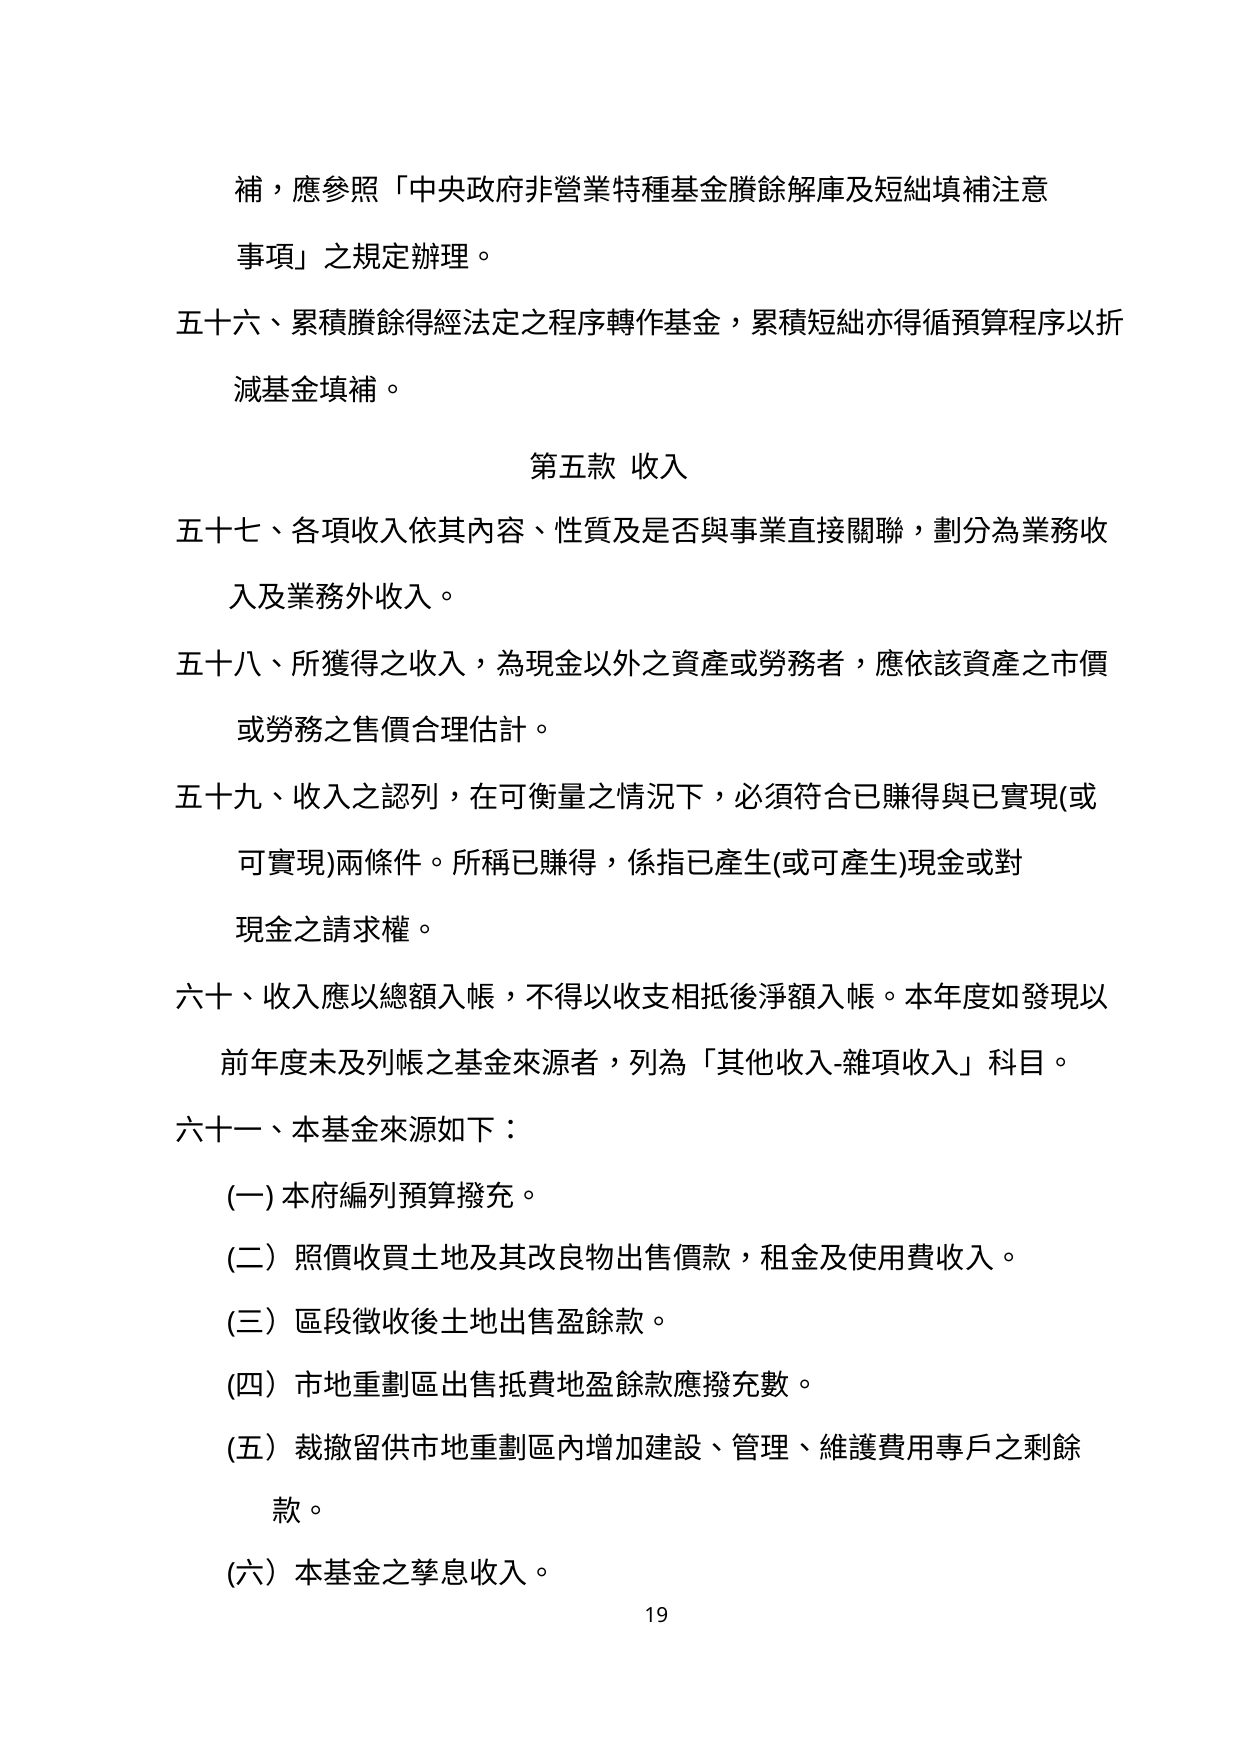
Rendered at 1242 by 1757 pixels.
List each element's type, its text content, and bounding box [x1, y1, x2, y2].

text (一) 本府編列預算撥充。 [219, 1172, 1112, 1214]
text 事項」之規定辦理。 [175, 233, 1125, 276]
text 五十六、累積賸餘得經法定之程序轉作基金，累積短絀亦得循預算程序以折 [175, 300, 1125, 342]
text (六）本基金之孳息收入。 [219, 1550, 1112, 1592]
text 減基金填補。 [175, 366, 1125, 408]
text 五十八、所獲得之收入，為現金以外之資產或勞務者，應依該資產之市價 [175, 640, 1125, 682]
text 六十一、本基金來源如下： [175, 1106, 1125, 1148]
text 五十九、收入之認列，在可衡量之情況下，必須符合已賺得與已實現(或 [174, 773, 1125, 816]
text 或勞務之售價合理估計。 [175, 707, 1125, 749]
text 第五款 收入 [529, 444, 1126, 486]
text 可實現)兩條件。所稱已賺得，係指已產生(或可產生)現金或對 [174, 840, 1125, 882]
text 六十、收入應以總額入帳，不得以收支相抵後淨額入帳。本年度如發現以 [175, 973, 1125, 1015]
text (五）裁撤留供市地重劃區內增加建設、管理、維護費用專戶之剩餘 [219, 1424, 1112, 1467]
text (四）市地重劃區出售抵費地盈餘款應撥充數。 [219, 1361, 1112, 1403]
text 現金之請求權。 [174, 907, 1125, 949]
text (二）照價收買土地及其改良物出售價款，租金及使用費收入。 [219, 1235, 1112, 1277]
text 五十七、各項收入依其內容、性質及是否與事業直接關聯，劃分為業務收 [175, 507, 1125, 549]
text 前年度未及列帳之基金來源者，列為「其他收入-雜項收入」科目。 [175, 1039, 1125, 1082]
text (三）區段徵收後土地出售盈餘款。 [219, 1298, 1112, 1341]
text 補，應參照「中央政府非營業特種基金賸餘解庫及短絀填補注意 [175, 167, 1125, 209]
text 入及業務外收入。 [175, 574, 1125, 616]
text 款。 [234, 1487, 1112, 1529]
